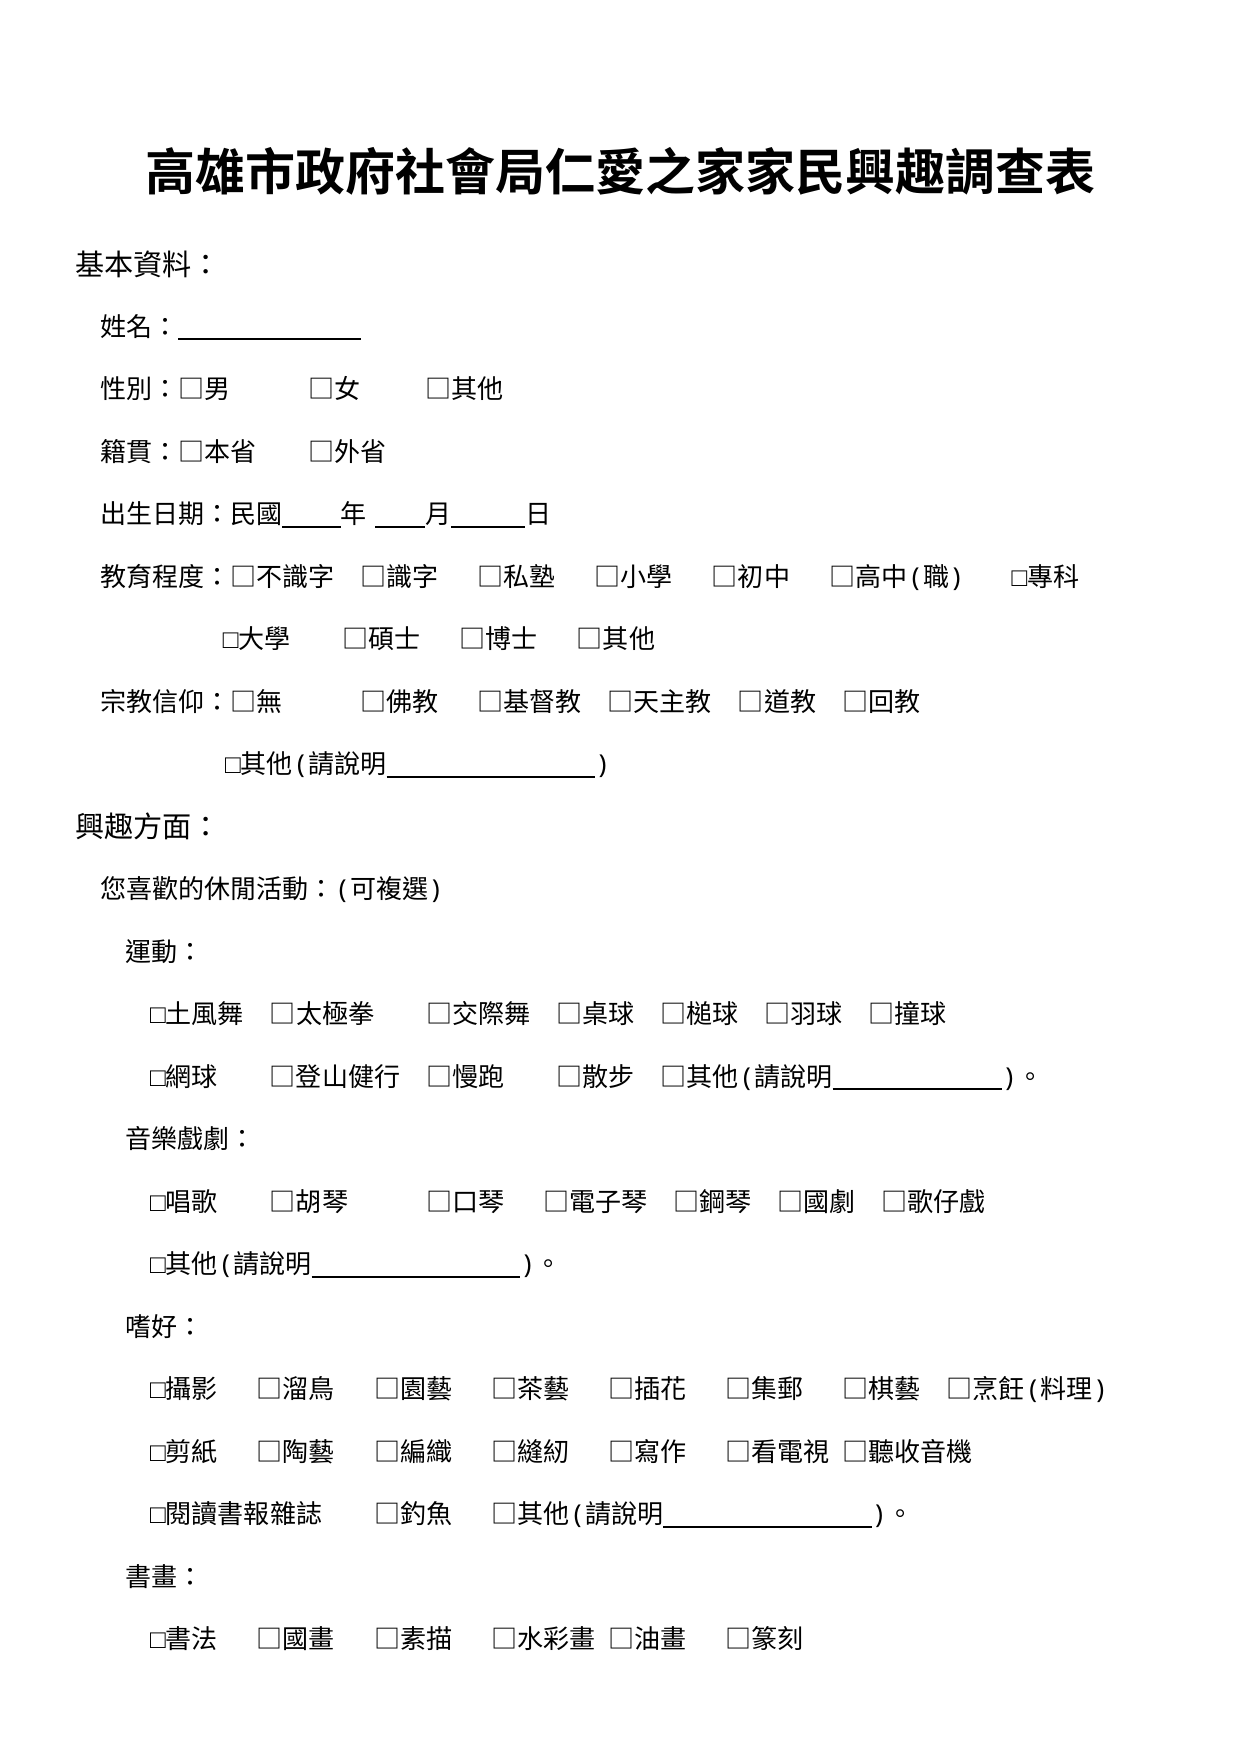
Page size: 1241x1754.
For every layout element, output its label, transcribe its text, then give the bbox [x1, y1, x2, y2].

text 您喜歡的休閒活動：(可複選) [75, 846, 1165, 908]
text □大學 □碩士 □博士 □其他 [223, 596, 1165, 658]
text □唱歌 □胡琴 □口琴 □電子琴 □鋼琴 □國劇 □歌仔戲 [75, 1158, 1165, 1221]
text 基本資料： [75, 221, 1165, 283]
text 性別：□男 □女 □其他 [75, 346, 1165, 408]
text 籍貫：□本省 □外省 [75, 408, 1165, 471]
text 姓名： [75, 283, 1165, 346]
text □其他(請說明 )。 [75, 1221, 1165, 1283]
text 高雄市政府社會局仁愛之家家民興趣調查表 [75, 96, 1165, 221]
text □剪紙 □陶藝 □編織 □縫紉 □寫作 □看電視 □聽收音機 [75, 1408, 1165, 1471]
text 書畫： [75, 1533, 1165, 1596]
text 興趣方面： [75, 783, 1165, 846]
text □閱讀書報雜誌 □釣魚 □其他(請說明 )。 [75, 1471, 1165, 1533]
text 宗教信仰：□無 □佛教 □基督教 □天主教 □道教 □回教 [75, 658, 1165, 721]
text □其他(請說明 ) [75, 721, 1165, 783]
text □土風舞 □太極拳 □交際舞 □桌球 □槌球 □羽球 □撞球 [75, 971, 1165, 1033]
text 嗜好： [75, 1283, 1165, 1346]
text □攝影 □溜鳥 □園藝 □茶藝 □插花 □集郵 □棋藝 □烹飪(料理) [75, 1346, 1165, 1408]
text 教育程度：□不識字 □識字 □私塾 □小學 □初中 □高中(職) □專科 [100, 533, 1165, 596]
text 出生日期：民國 年 月 日 [75, 471, 1165, 533]
text □網球 □登山健行 □慢跑 □散步 □其他(請說明 )。 [75, 1033, 1165, 1096]
text 音樂戲劇： [75, 1096, 1165, 1158]
text 運動： [75, 908, 1165, 971]
text □書法 □國畫 □素描 □水彩畫 □油畫 □篆刻 [75, 1596, 1165, 1658]
